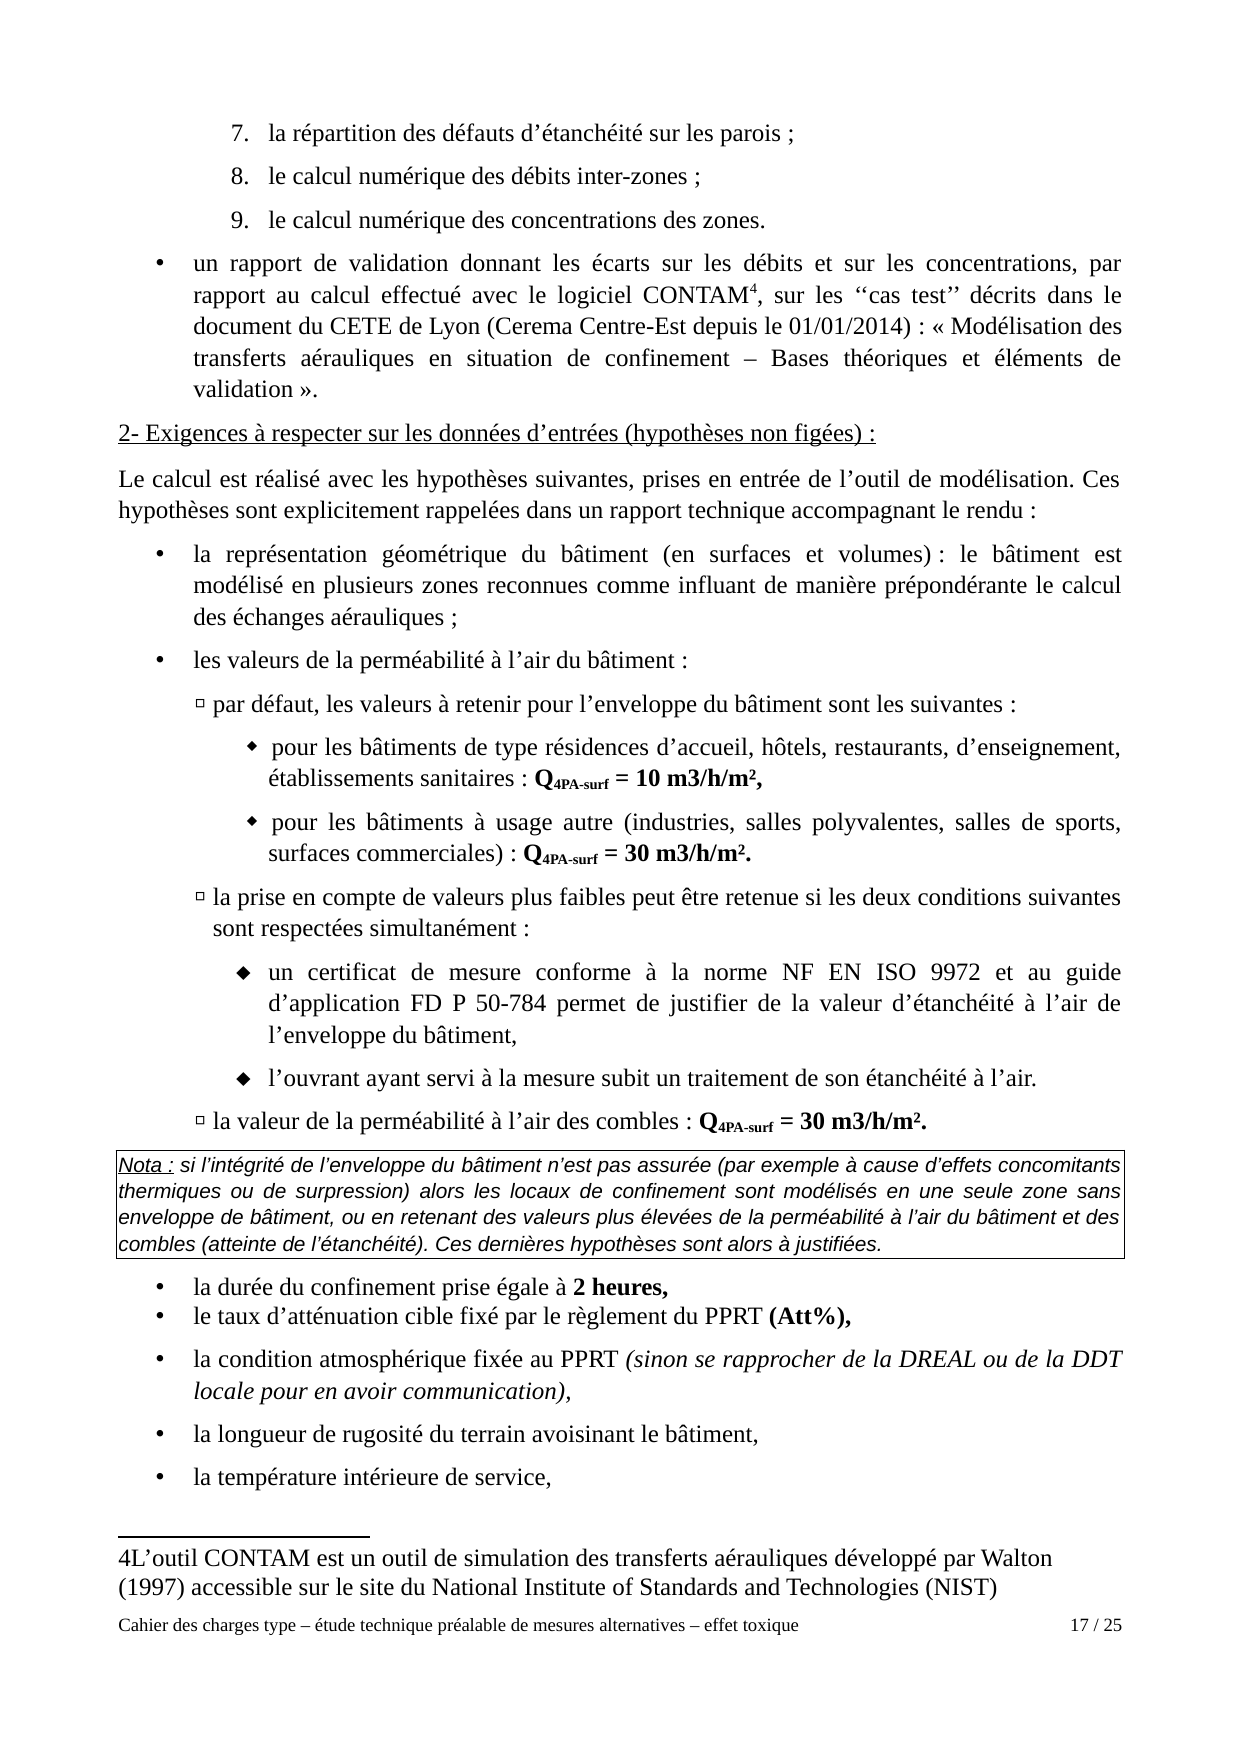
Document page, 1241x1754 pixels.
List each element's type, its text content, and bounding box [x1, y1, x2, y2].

list un certificat de mesure conforme à la norme NF EN ISO 9972 et au guide d’application FD P 50-784 permet de justifier de la valeur d’étanchéité à l’air de l’enveloppe du bâtiment, [236, 957, 1122, 1048]
list par défaut, les valeurs à retenir pour l’enveloppe du bâtiment sont les suivantes : [189, 689, 1122, 717]
list le calcul numérique des débits inter-zones ; [231, 161, 1122, 190]
list les valeurs de la perméabilité à l’air du bâtiment : [156, 645, 1122, 674]
list la valeur de la perméabilité à l’air des combles : Q4PA-surf = 30 m3/h/m². [189, 1106, 1122, 1135]
list la condition atmosphérique fixée au PPRT (sinon se rapprocher de la DREAL ou de la DDT locale pour en avoir communication), [156, 1344, 1122, 1404]
list le calcul numérique des concentrations des zones. [231, 205, 1122, 233]
list la durée du confinement prise égale à 2 heures, [156, 1272, 1122, 1301]
text 2- Exigences à respecter sur les données d’entrées (hypothèses non figées) : [118, 418, 1122, 446]
list pour les bâtiments de type résidences d’accueil, hôtels, restaurants, d’enseignement, établissements sanitaires : Q4PA-surf = 10 m3/h/m², [244, 732, 1122, 792]
text Le calcul est réalisé avec les hypothèses suivantes, prises en entrée de l’outil de modélisation. Ces hypothèses sont explicitement rappelées dans un rapport technique accompagnant le rendu : [118, 464, 1122, 524]
list la longueur de rugosité du terrain avoisinant le bâtiment, [156, 1419, 1122, 1448]
list pour les bâtiments à usage autre (industries, salles polyvalentes, salles de sports, surfaces commerciales) : Q4PA-surf = 30 m3/h/m². [244, 807, 1122, 867]
list un rapport de validation donnant les écarts sur les débits et sur les concentrations, par rapport au calcul effectué avec le logiciel CONTAM, sur les ‘‘cas test’’ décrits dans le document du CETE de Lyon (Cerema Centre-Est depuis le 01/01/2014) : « Modélisation des transferts aérauliques en situation de confinement – Bases théoriques et éléments de validation ». [156, 248, 1122, 403]
list la représentation géométrique du bâtiment (en surfaces et volumes) : le bâtiment est modélisé en plusieurs zones reconnues comme influant de manière prépondérante le calcul des échanges aérauliques ; [156, 539, 1122, 631]
list la prise en compte de valeurs plus faibles peut être retenue si les deux conditions suivantes sont respectées simultanément : [189, 882, 1122, 942]
text Nota : si l’intégrité de l’enveloppe du bâtiment n’est pas assurée (par exemple à cause d’effets concomitants thermiques ou de surpression) alors les locaux de confinement sont modélisés en une seule zone sans enveloppe de bâtiment, ou en retenant des valeurs plus élevées de la perméabilité à l’air du bâtiment et des combles (atteinte de l’étanchéité). Ces dernières hypothèses sont alors à justifiées. [117, 1151, 1124, 1258]
list L’outil CONTAM est un outil de simulation des transferts aérauliques développé par Walton (1997) accessible sur le site du National Institute of Standards and Technologies (NIST) [118, 1543, 1122, 1600]
list l’ouvrant ayant servi à la mesure subit un traitement de son étanchéité à l’air. [236, 1063, 1122, 1092]
list le taux d’atténuation cible fixé par le règlement du PPRT (Att%), [156, 1301, 1122, 1330]
list la température intérieure de service, [156, 1462, 1122, 1491]
list la répartition des défauts d’étanchéité sur les parois ; [231, 118, 1122, 147]
